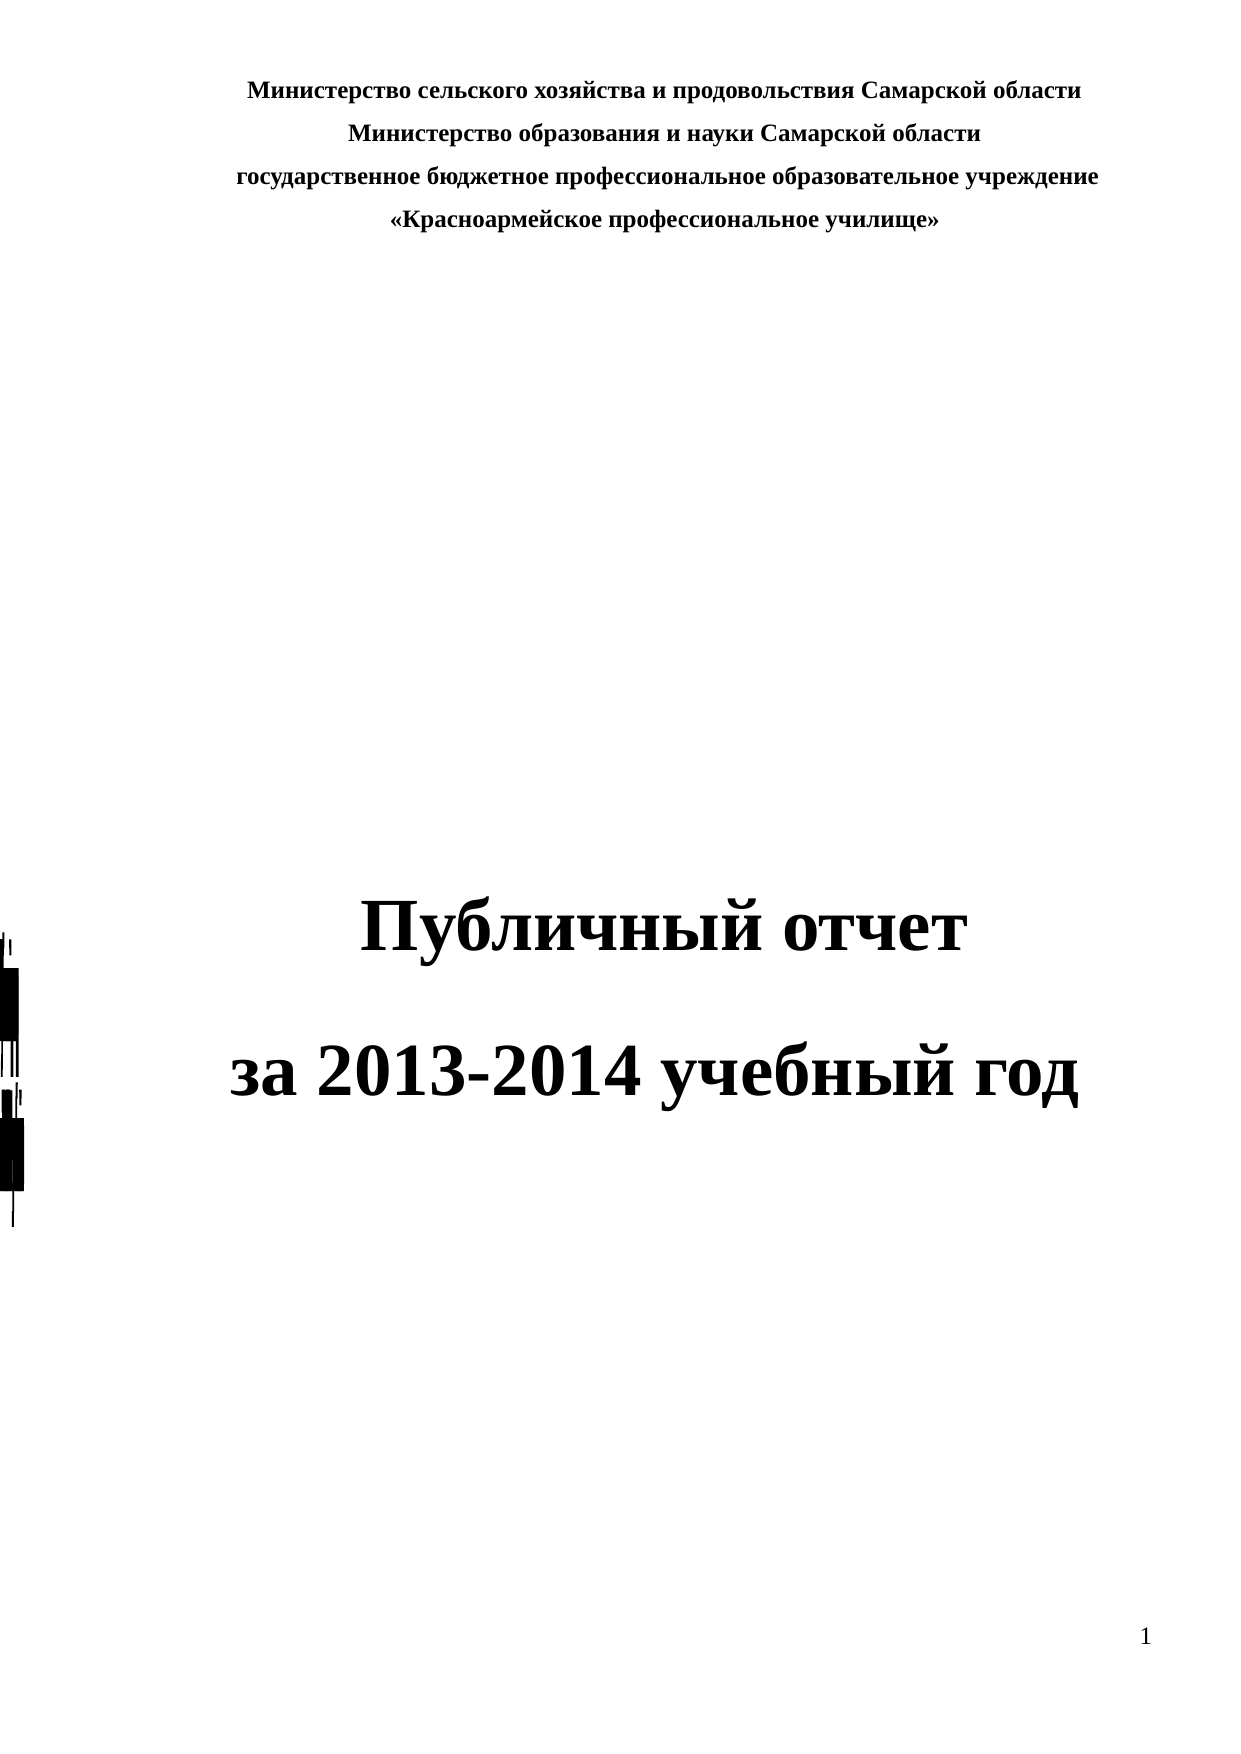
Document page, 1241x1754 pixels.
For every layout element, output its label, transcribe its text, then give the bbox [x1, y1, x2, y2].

text государственное бюджетное профессиональное образовательное учреждение «Красноармейское профессиональное училище» [177, 161, 1152, 233]
text Публичный отчет [177, 881, 1152, 967]
text Министерство сельского хозяйства и продовольствия Самарской области Министерство образования и науки Самарской области [177, 75, 1152, 147]
text за 2013-2014 учебный год [177, 1025, 1152, 1111]
